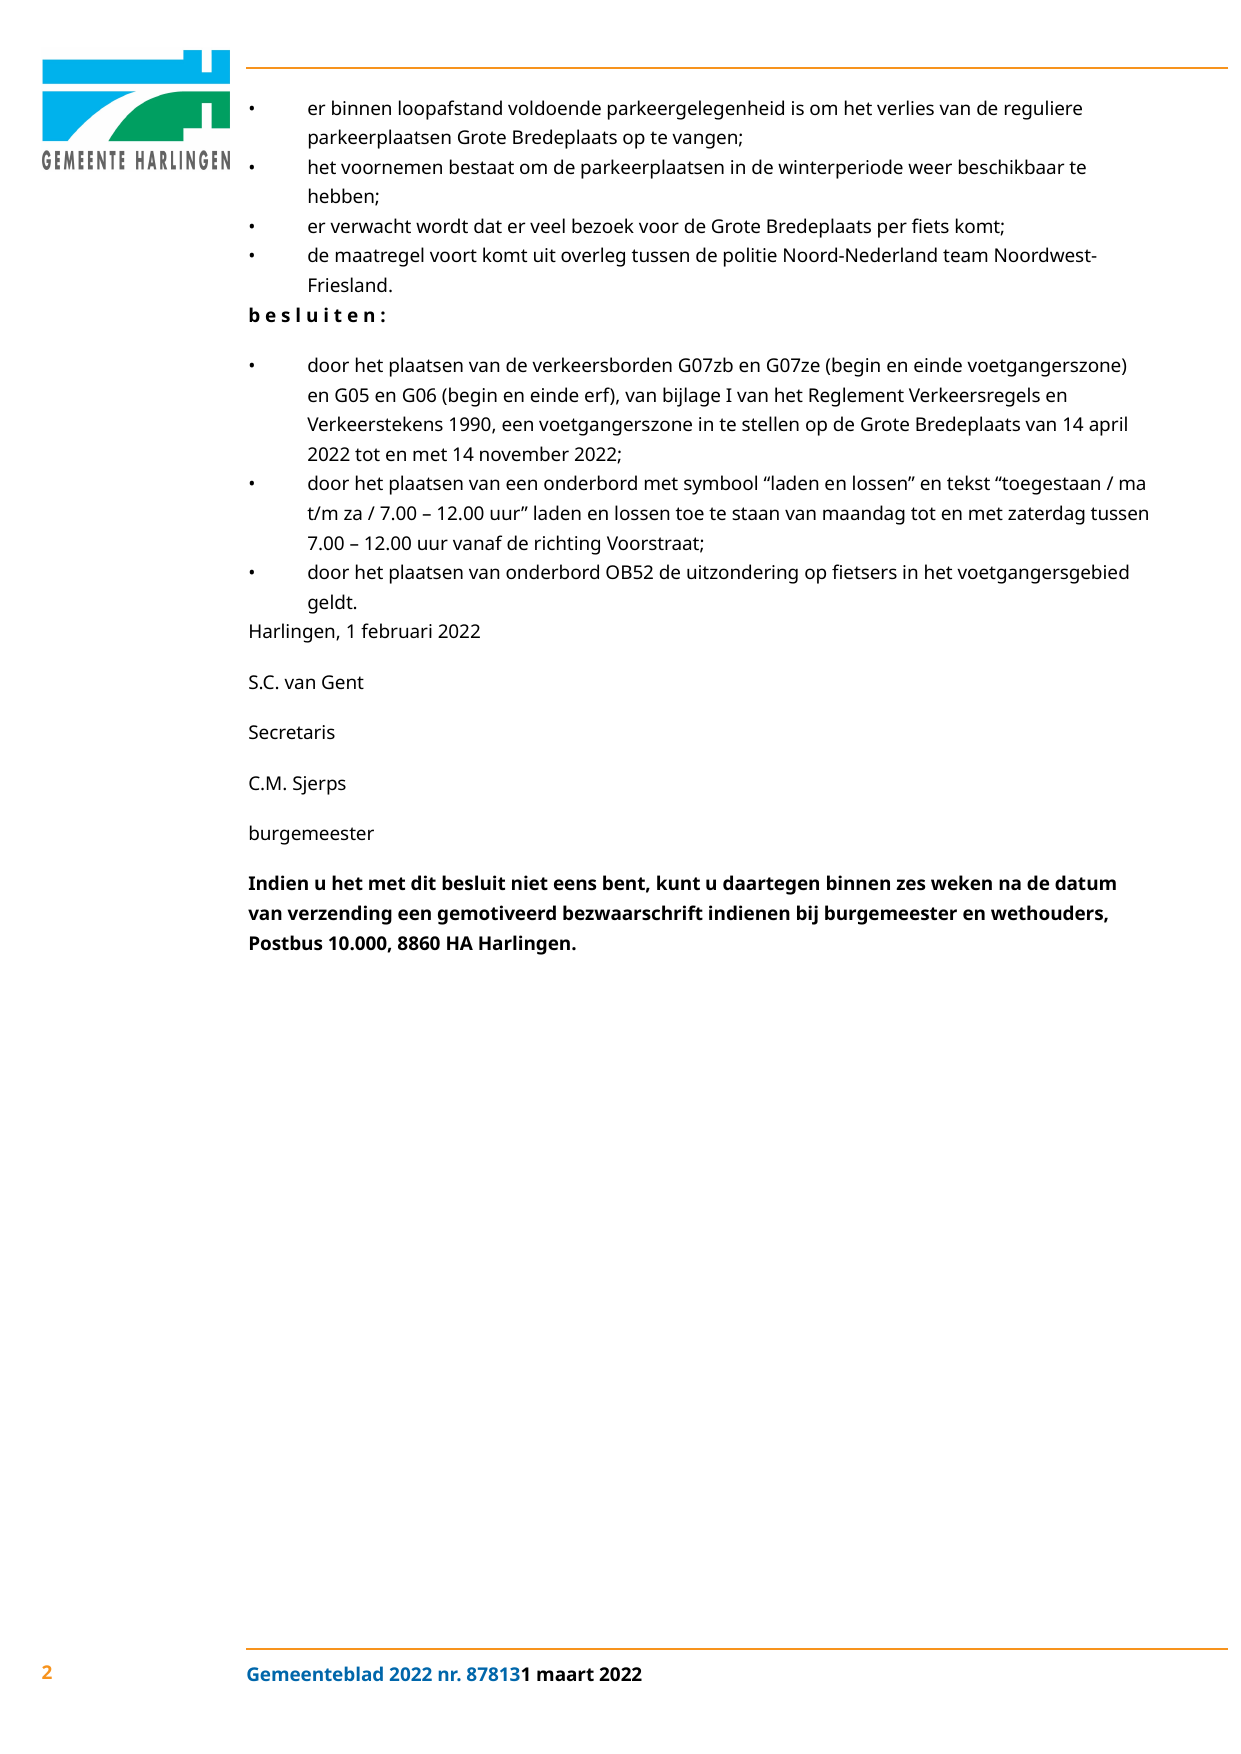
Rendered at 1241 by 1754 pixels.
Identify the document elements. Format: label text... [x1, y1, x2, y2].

picture [41, 47, 231, 172]
list de maatregel voort komt uit overleg tussen de politie Noord-Nederland team Noordwest-Friesland. [248, 243, 1152, 298]
text Secretaris [248, 719, 1152, 745]
text Harlingen, 1 februari 2022 [248, 618, 1152, 644]
text C.M. Sjerps [248, 770, 1152, 796]
text burgemeester [248, 820, 1152, 846]
list er verwacht wordt dat er veel bezoek voor de Grote Bredeplaats per fiets komt; [248, 213, 1152, 239]
list er binnen loopafstand voldoende parkeergelegenheid is om het verlies van de reguliere parkeerplaatsen Grote Bredeplaats op te vangen; [248, 95, 1152, 150]
list door het plaatsen van onderbord OB52 de uitzondering op fietsers in het voetgangersgebied geldt. [248, 559, 1152, 615]
list door het plaatsen van een onderbord met symbool “laden en lossen” en tekst “toegestaan / ma t/m za / 7.00 – 12.00 uur” laden en lossen toe te staan van maandag tot en met zaterdag tussen 7.00 – 12.00 uur vanaf de richting Voorstraat; [248, 471, 1152, 556]
text Indien u het met dit besluit niet eens bent, kunt u daartegen binnen zes weken na de datum van verzending een gemotiveerd bezwaarschrift indienen bij burgemeester en wethouders, Postbus 10.000, 8860 HA Harlingen. [248, 871, 1152, 956]
list door het plaatsen van de verkeersborden G07zb en G07ze (begin en einde voetgangerszone) en G05 en G06 (begin en einde erf), van bijlage I van het Reglement Verkeersregels en Verkeerstekens 1990, een voetgangerszone in te stellen op de Grote Bredeplaats van 14 april 2022 tot en met 14 november 2022; [248, 352, 1152, 467]
text S.C. van Gent [248, 669, 1152, 695]
list het voornemen bestaat om de parkeerplaatsen in de winterperiode weer beschikbaar te hebben; [248, 154, 1152, 209]
text b e s l u i t e n : [248, 302, 1152, 328]
